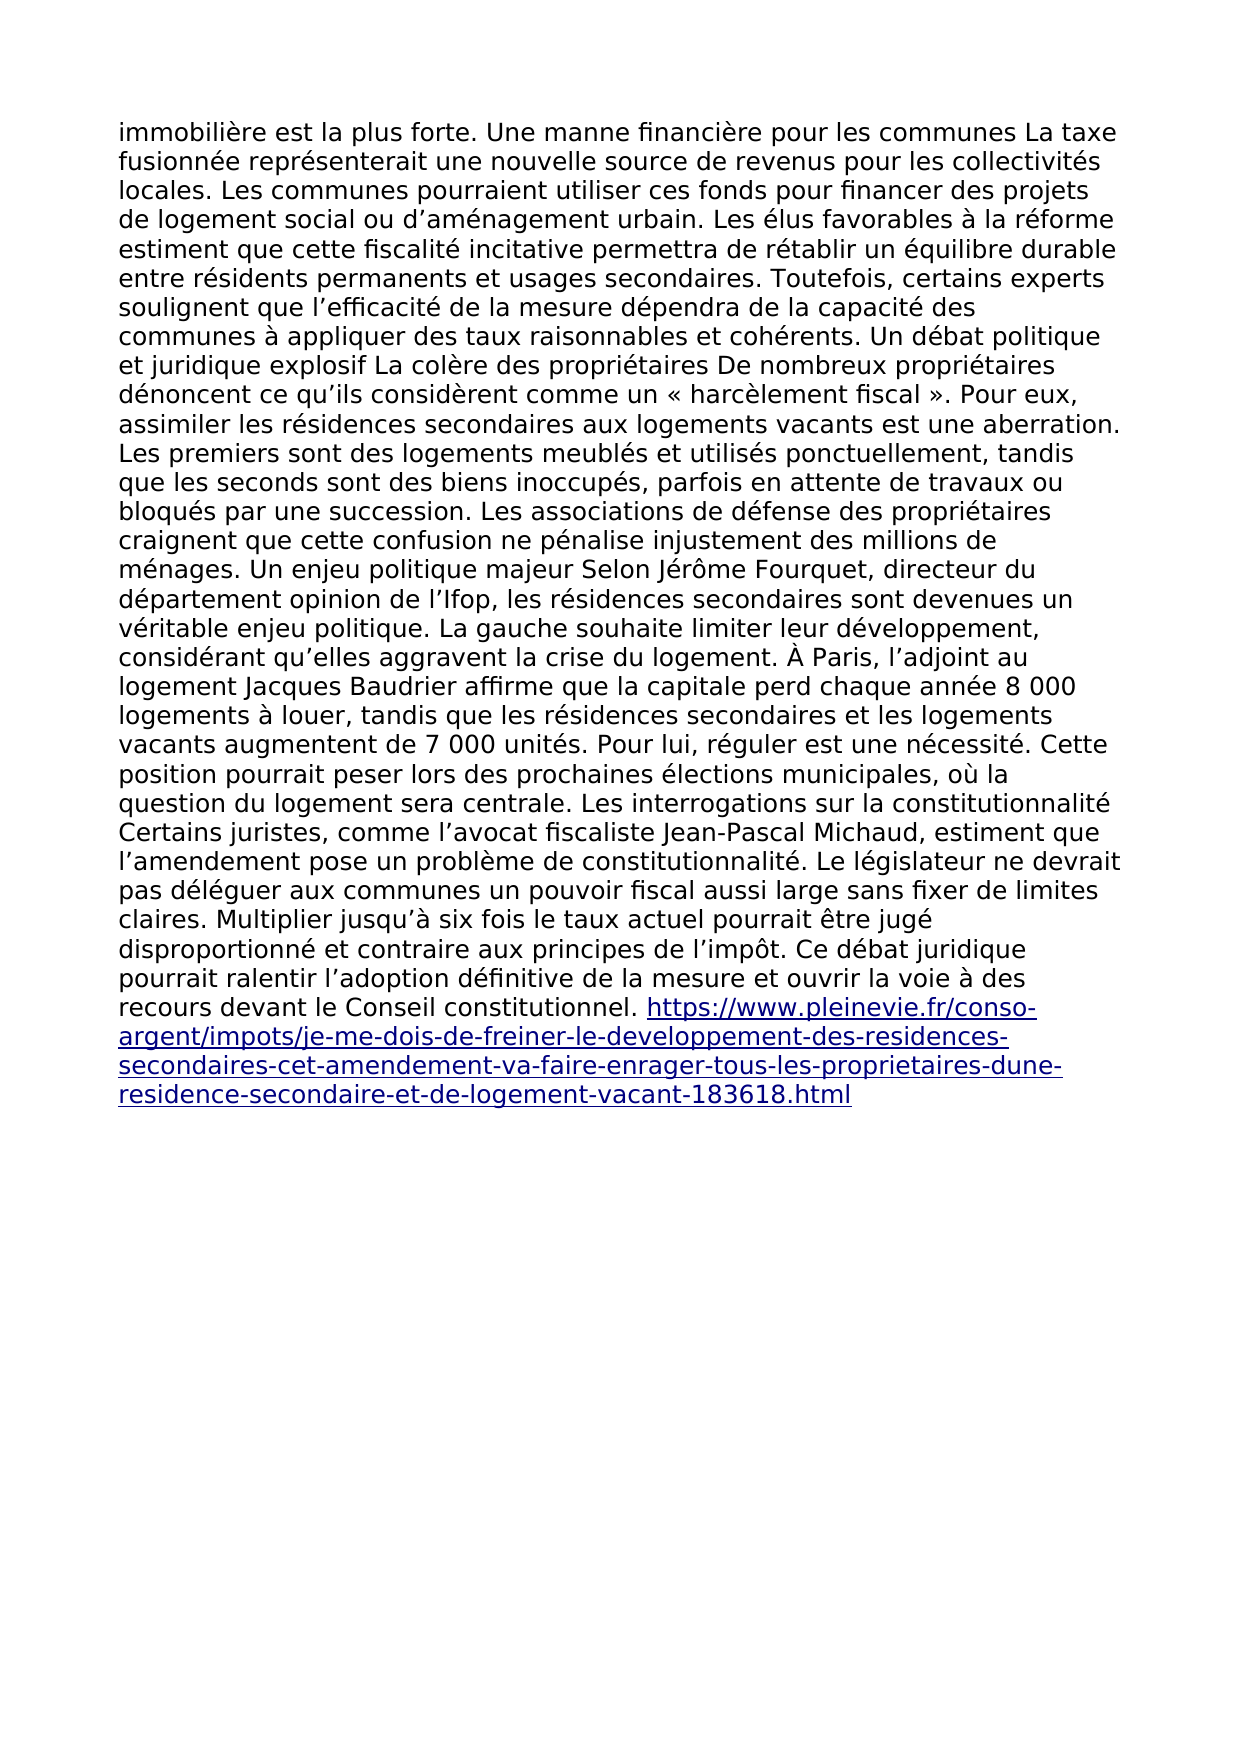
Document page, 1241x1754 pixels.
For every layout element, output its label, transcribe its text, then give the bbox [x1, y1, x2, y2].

text immobilière est la plus forte. Une manne financière pour les communes La taxe fusionnée représenterait une nouvelle source de revenus pour les collectivités locales. Les communes pourraient utiliser ces fonds pour financer des projets de logement social ou d’aménagement urbain. Les élus favorables à la réforme estiment que cette fiscalité incitative permettra de rétablir un équilibre durable entre résidents permanents et usages secondaires. Toutefois, certains experts soulignent que l’efficacité de la mesure dépendra de la capacité des communes à appliquer des taux raisonnables et cohérents. Un débat politique et juridique explosif La colère des propriétaires De nombreux propriétaires dénoncent ce qu’ils considèrent comme un « harcèlement fiscal ». Pour eux, assimiler les résidences secondaires aux logements vacants est une aberration. Les premiers sont des logements meublés et utilisés ponctuellement, tandis que les seconds sont des biens inoccupés, parfois en attente de travaux ou bloqués par une succession. Les associations de défense des propriétaires craignent que cette confusion ne pénalise injustement des millions de ménages. Un enjeu politique majeur Selon Jérôme Fourquet, directeur du département opinion de l’Ifop, les résidences secondaires sont devenues un véritable enjeu politique. La gauche souhaite limiter leur développement, considérant qu’elles aggravent la crise du logement. À Paris, l’adjoint au logement Jacques Baudrier affirme que la capitale perd chaque année 8 000 logements à louer, tandis que les résidences secondaires et les logements vacants augmentent de 7 000 unités. Pour lui, réguler est une nécessité. Cette position pourrait peser lors des prochaines élections municipales, où la question du logement sera centrale. Les interrogations sur la constitutionnalité Certains juristes, comme l’avocat fiscaliste Jean-Pascal Michaud, estiment que l’amendement pose un problème de constitutionnalité. Le législateur ne devrait pas déléguer aux communes un pouvoir fiscal aussi large sans fixer de limites claires. Multiplier jusqu’à six fois le taux actuel pourrait être jugé disproportionné et contraire aux principes de l’impôt. Ce débat juridique pourrait ralentir l’adoption définitive de la mesure et ouvrir la voie à des recours devant le Conseil constitutionnel. https://www.pleinevie.fr/conso-argent/impots/je-me-dois-de-freiner-le-developpement-des-residences-secondaires-cet-amendement-va-faire-enrager-tous-les-proprietaires-dune-residence-secondaire-et-de-logement-vacant-183618.html [118, 118, 1122, 1110]
